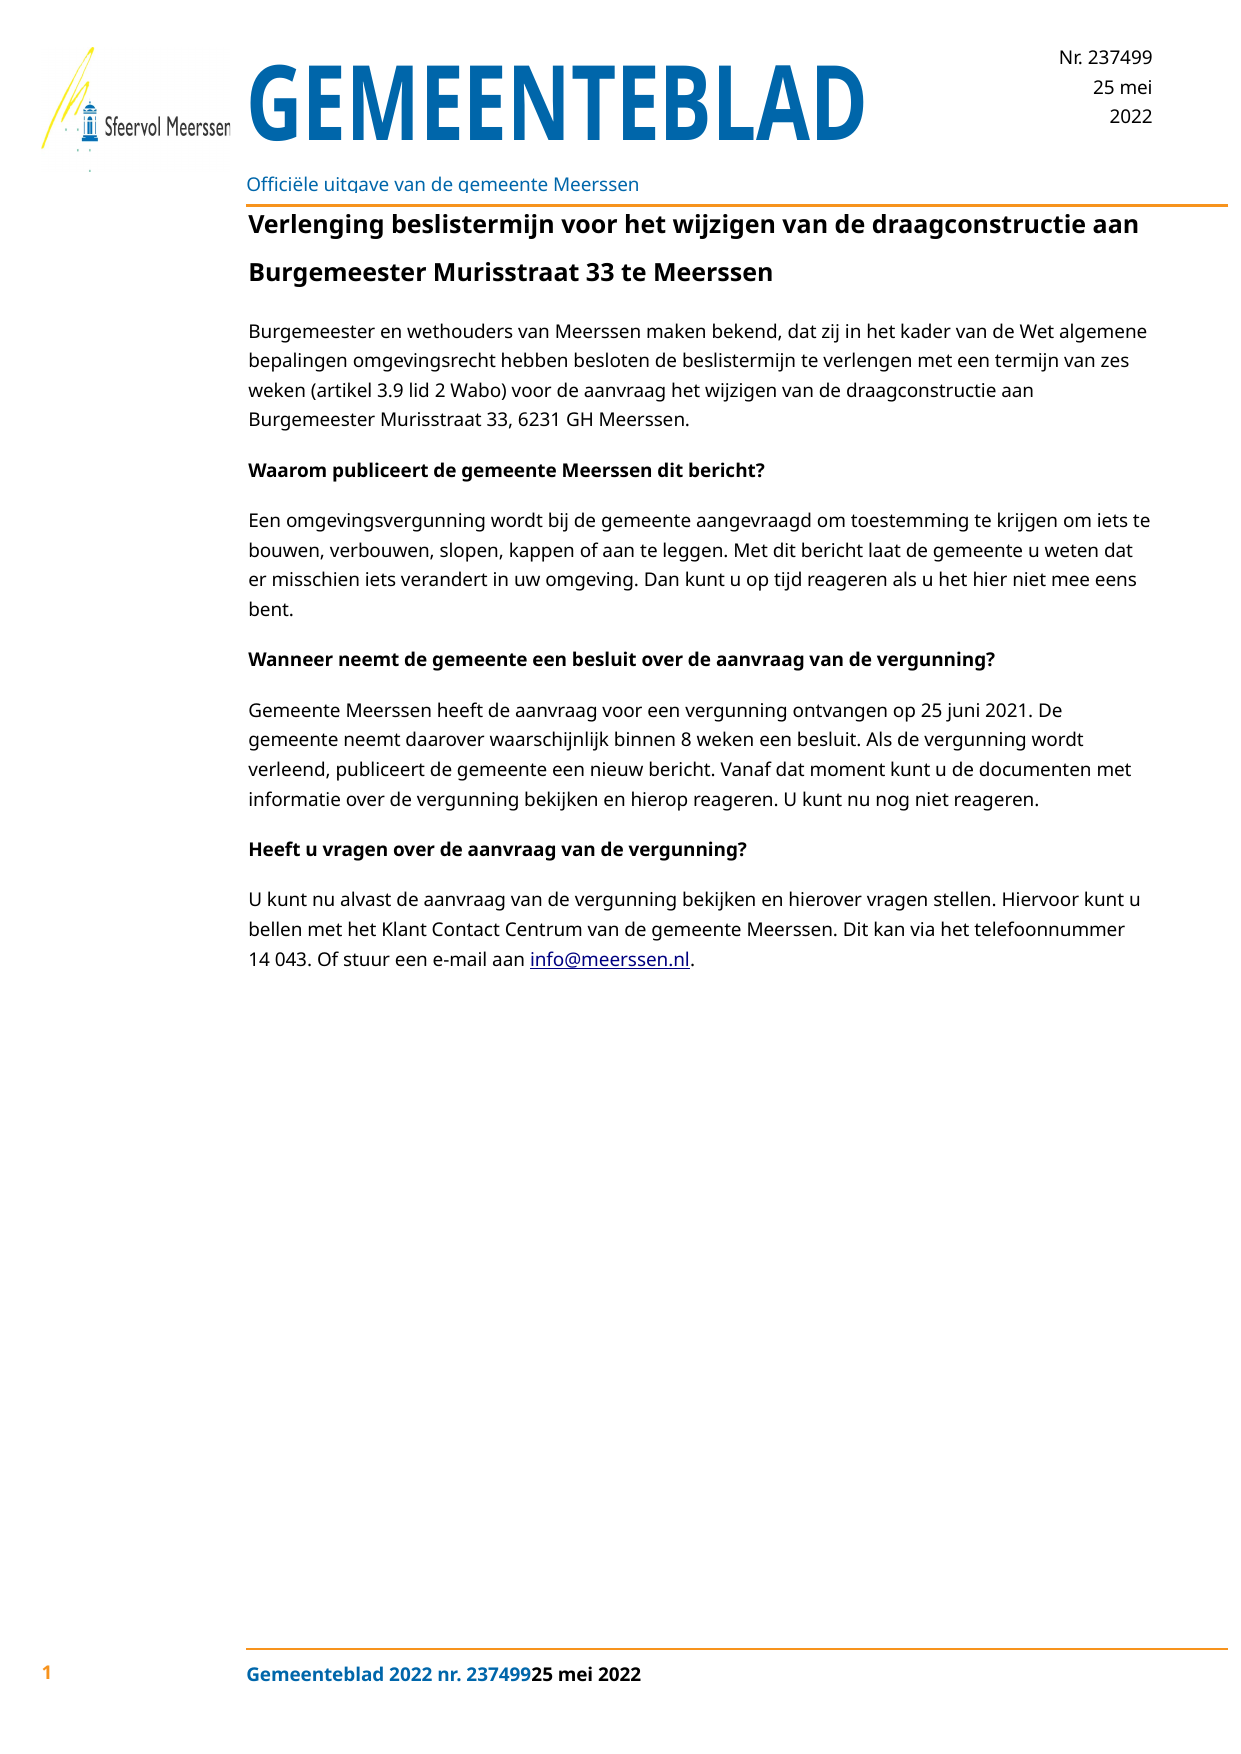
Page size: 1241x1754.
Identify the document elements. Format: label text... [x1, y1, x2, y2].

text Verlenging beslistermijn voor het wijzigen van de draagconstructie aan Burgemeester Murisstraat 33 te Meerssen [248, 207, 1152, 288]
text Een omgevingsvergunning wordt bij de gemeente aangevraagd om toestemming te krijgen om iets te bouwen, verbouwen, slopen, kappen of aan te leggen. Met dit bericht laat de gemeente u weten dat er misschien iets verandert in uw omgeving. Dan kunt u op tijd reageren als u het hier niet mee eens bent. [248, 507, 1152, 622]
text Wanneer neemt de gemeente een besluit over de aanvraag van de vergunning? [248, 647, 1152, 672]
text Waarom publiceert de gemeente Meerssen dit bericht? [248, 457, 1152, 483]
text U kunt nu alvast de aanvraag van de vergunning bekijken en hierover vragen stellen. Hiervoor kunt u bellen met het Klant Contact Centrum van de gemeente Meerssen. Dit kan via het telefoonnummer 14 043. Of stuur een e-mail aan info@meerssen.nl. [248, 887, 1152, 972]
picture [41, 47, 231, 172]
text Gemeente Meerssen heeft de aanvraag voor een vergunning ontvangen op 25 juni 2021. De gemeente neemt daarover waarschijnlijk binnen 8 weken een besluit. Als de vergunning wordt verleend, publiceert de gemeente een nieuw bericht. Vanaf dat moment kunt u de documenten met informatie over de vergunning bekijken en hierop reageren. U kunt nu nog niet reageren. [248, 697, 1152, 812]
text Heeft u vragen over de aanvraag van de vergunning? [248, 836, 1152, 862]
text Burgemeester en wethouders van Meerssen maken bekend, dat zij in het kader van de Wet algemene bepalingen omgevingsrecht hebben besloten de beslistermijn te verlengen met een termijn van zes weken (artikel 3.9 lid 2 Wabo) voor de aanvraag het wijzigen van de draagconstructie aan Burgemeester Murisstraat 33, 6231 GH Meerssen. [248, 318, 1152, 432]
